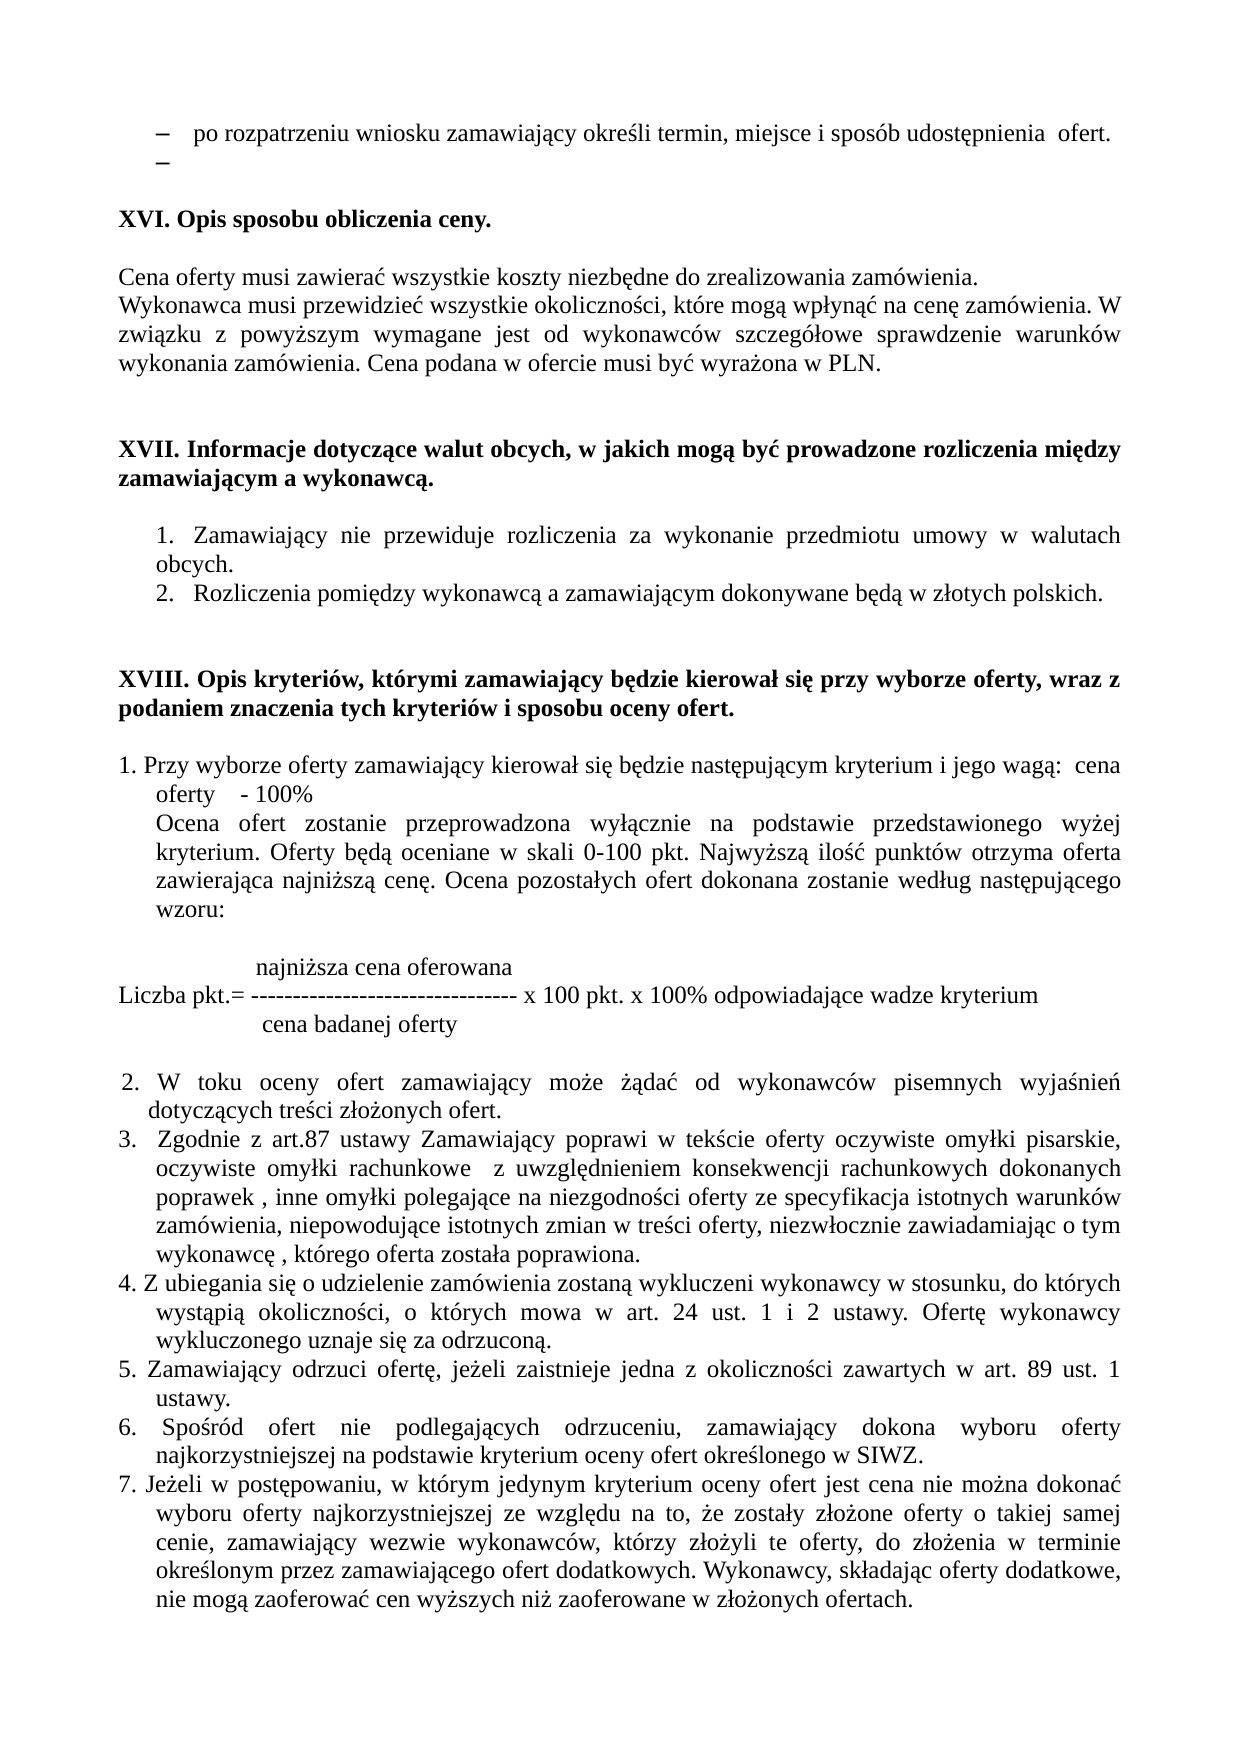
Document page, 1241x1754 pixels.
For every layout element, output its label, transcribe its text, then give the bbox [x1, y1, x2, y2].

text XVIII. Opis kryteriów, którymi zamawiający będzie kierował się przy wyborze oferty, wraz z podaniem znaczenia tych kryteriów i sposobu oceny ofert. [118, 664, 1122, 722]
text Ocena ofert zostanie przeprowadzona wyłącznie na podstawie przedstawionego wyżej kryterium. Oferty będą oceniane w skali 0-100 pkt. Najwyższą ilość punktów otrzyma oferta zawierająca najniższą cenę. Ocena pozostałych ofert dokonana zostanie według następującego wzoru: [156, 808, 1122, 923]
list po rozpatrzeniu wniosku zamawiający określi termin, miejsce i sposób udostępnienia ofert. [156, 118, 1122, 147]
text 3. Zgodnie z art.87 ustawy Zamawiający poprawi w tekście oferty oczywiste omyłki pisarskie, oczywiste omyłki rachunkowe z uwzględnieniem konsekwencji rachunkowych dokonanych poprawek , inne omyłki polegające na niezgodności oferty ze specyfikacja istotnych warunków zamówienia, niepowodujące istotnych zmian w treści oferty, niezwłocznie zawiadamiając o tym wykonawcę , którego oferta została poprawiona. [118, 1124, 1122, 1268]
text XVII. Informacje dotyczące walut obcych, w jakich mogą być prowadzone rozliczenia między zamawiającym a wykonawcą. [118, 434, 1122, 492]
text cena badanej oferty [118, 1009, 1122, 1038]
text XVI. Opis sposobu obliczenia ceny. [118, 204, 1122, 233]
text 4. Z ubiegania się o udzielenie zamówienia zostaną wykluczeni wykonawcy w stosunku, do których wystąpią okoliczności, o których mowa w art. 24 ust. 1 i 2 ustawy. Ofertę wykonawcy wykluczonego uznaje się za odrzuconą. [118, 1268, 1122, 1354]
text 6. Spośród ofert nie podlegających odrzuceniu, zamawiający dokona wyboru oferty najkorzystniejszej na podstawie kryterium oceny ofert określonego w SIWZ. [118, 1412, 1122, 1469]
text Wykonawca musi przewidzieć wszystkie okoliczności, które mogą wpłynąć na cenę zamówienia. W związku z powyższym wymagane jest od wykonawców szczegółowe sprawdzenie warunków wykonania zamówienia. Cena podana w ofercie musi być wyrażona w PLN. [118, 291, 1122, 377]
text Cena oferty musi zawierać wszystkie koszty niezbędne do zrealizowania zamówienia. [118, 262, 1122, 291]
text 1. Przy wyborze oferty zamawiający kierował się będzie następującym kryterium i jego wagą: cena oferty - 100% [118, 751, 1122, 808]
list Rozliczenia pomiędzy wykonawcą a zamawiającym dokonywane będą w złotych polskich. [156, 578, 1122, 607]
text 5. Zamawiający odrzuci ofertę, jeżeli zaistnieje jedna z okoliczności zawartych w art. 89 ust. 1 ustawy. [118, 1354, 1122, 1412]
text najniższa cena oferowana [118, 952, 1122, 981]
list Zamawiający nie przewiduje rozliczenia za wykonanie przedmiotu umowy w walutach obcych. [156, 521, 1122, 578]
text 2. W toku oceny ofert zamawiający może żądać od wykonawców pisemnych wyjaśnień dotyczących treści złożonych ofert. [121, 1067, 1122, 1124]
text 7. Jeżeli w postępowaniu, w którym jedynym kryterium oceny ofert jest cena nie można dokonać wyboru oferty najkorzystniejszej ze względu na to, że zostały złożone oferty o takiej samej cenie, zamawiający wezwie wykonawców, którzy złożyli te oferty, do złożenia w terminie określonym przez zamawiającego ofert dodatkowych. Wykonawcy, składając oferty dodatkowe, nie mogą zaoferować cen wyższych niż zaoferowane w złożonych ofertach. [118, 1469, 1122, 1613]
text Liczba pkt.= -------------------------------- x 100 pkt. x 100% odpowiadające wadze kryterium [118, 981, 1122, 1009]
